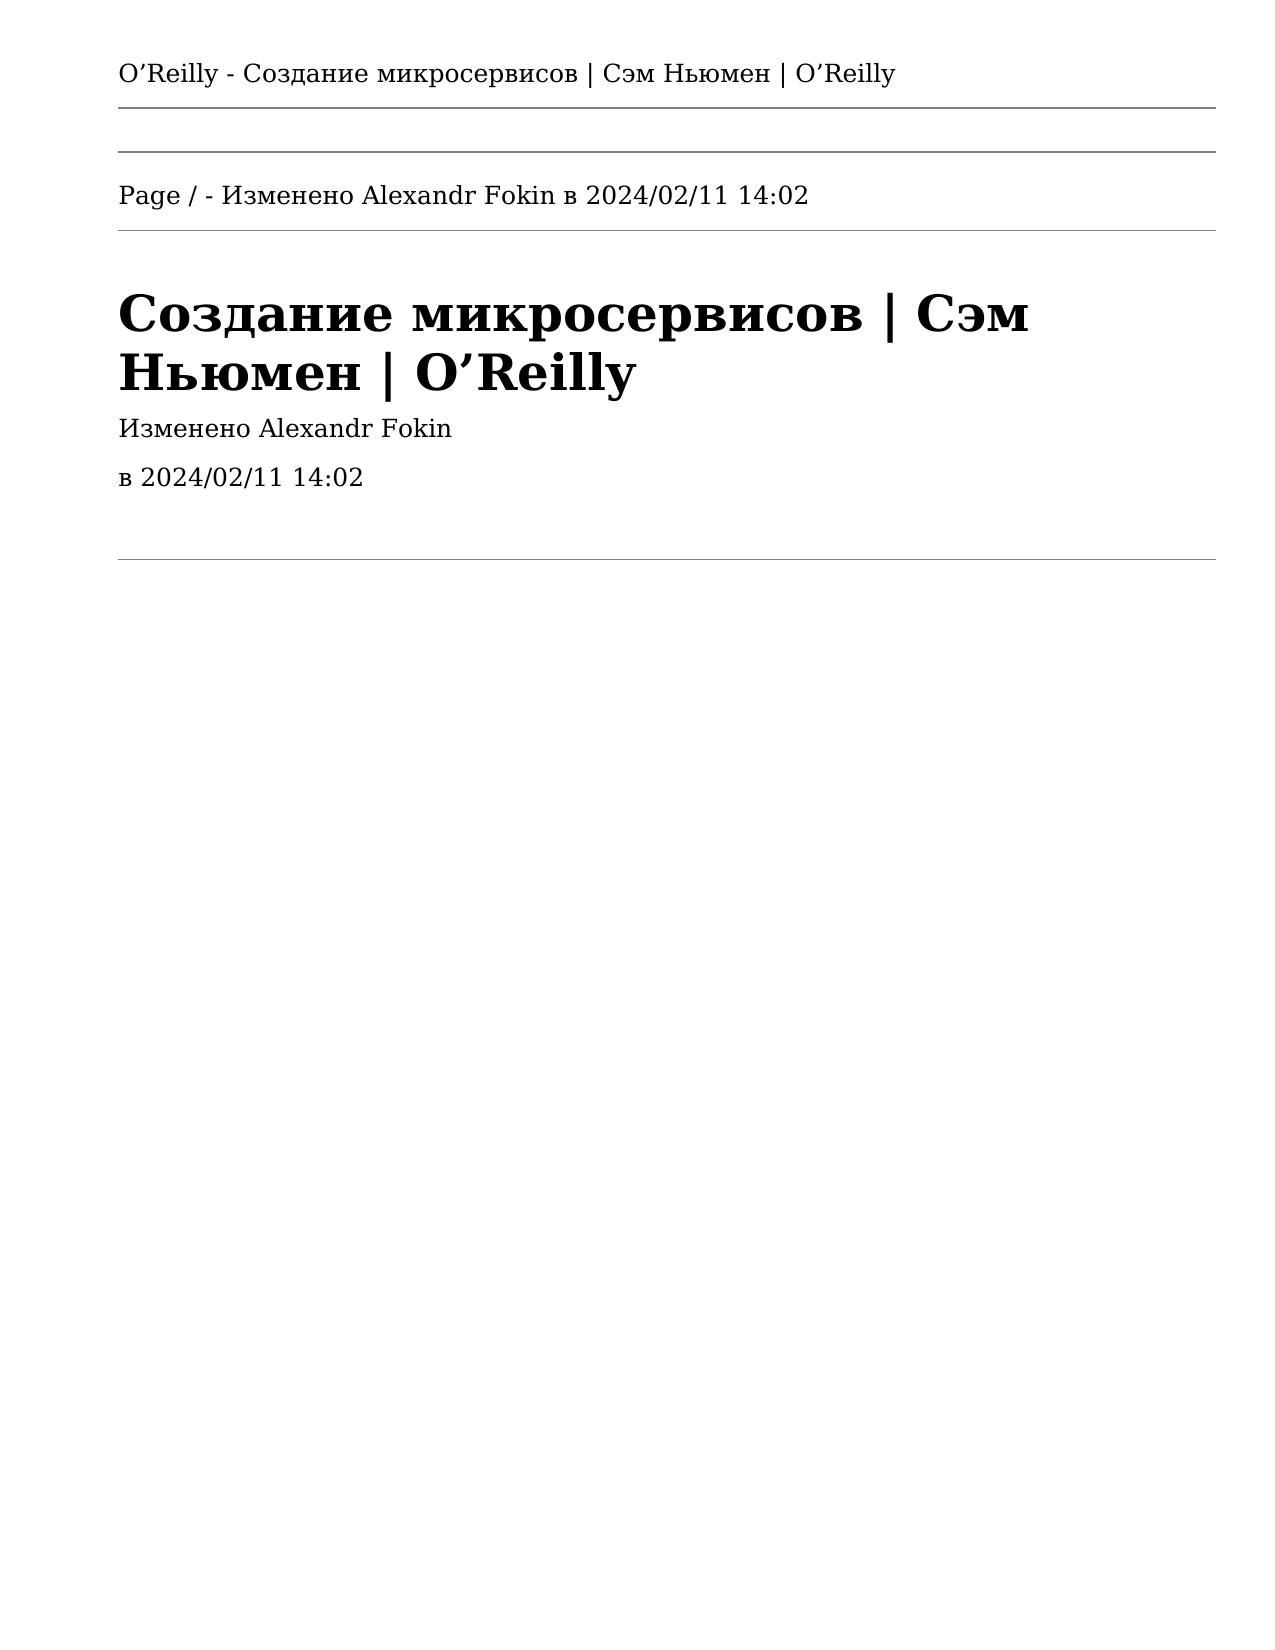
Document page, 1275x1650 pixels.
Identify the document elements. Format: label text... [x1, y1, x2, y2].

text Изменено Alexandr Fokin [118, 414, 1216, 444]
text Page / - Изменено Alexandr Fokin в 2024/02/11 14:02 [118, 182, 1216, 211]
subtitle Создание микросервисов | Сэм Ньюмен | O’Reilly [118, 284, 1216, 402]
text в 2024/02/11 14:02 [118, 463, 1216, 492]
text O’Reilly - Создание микросервисов | Сэм Ньюмен | O’Reilly [118, 59, 1216, 88]
